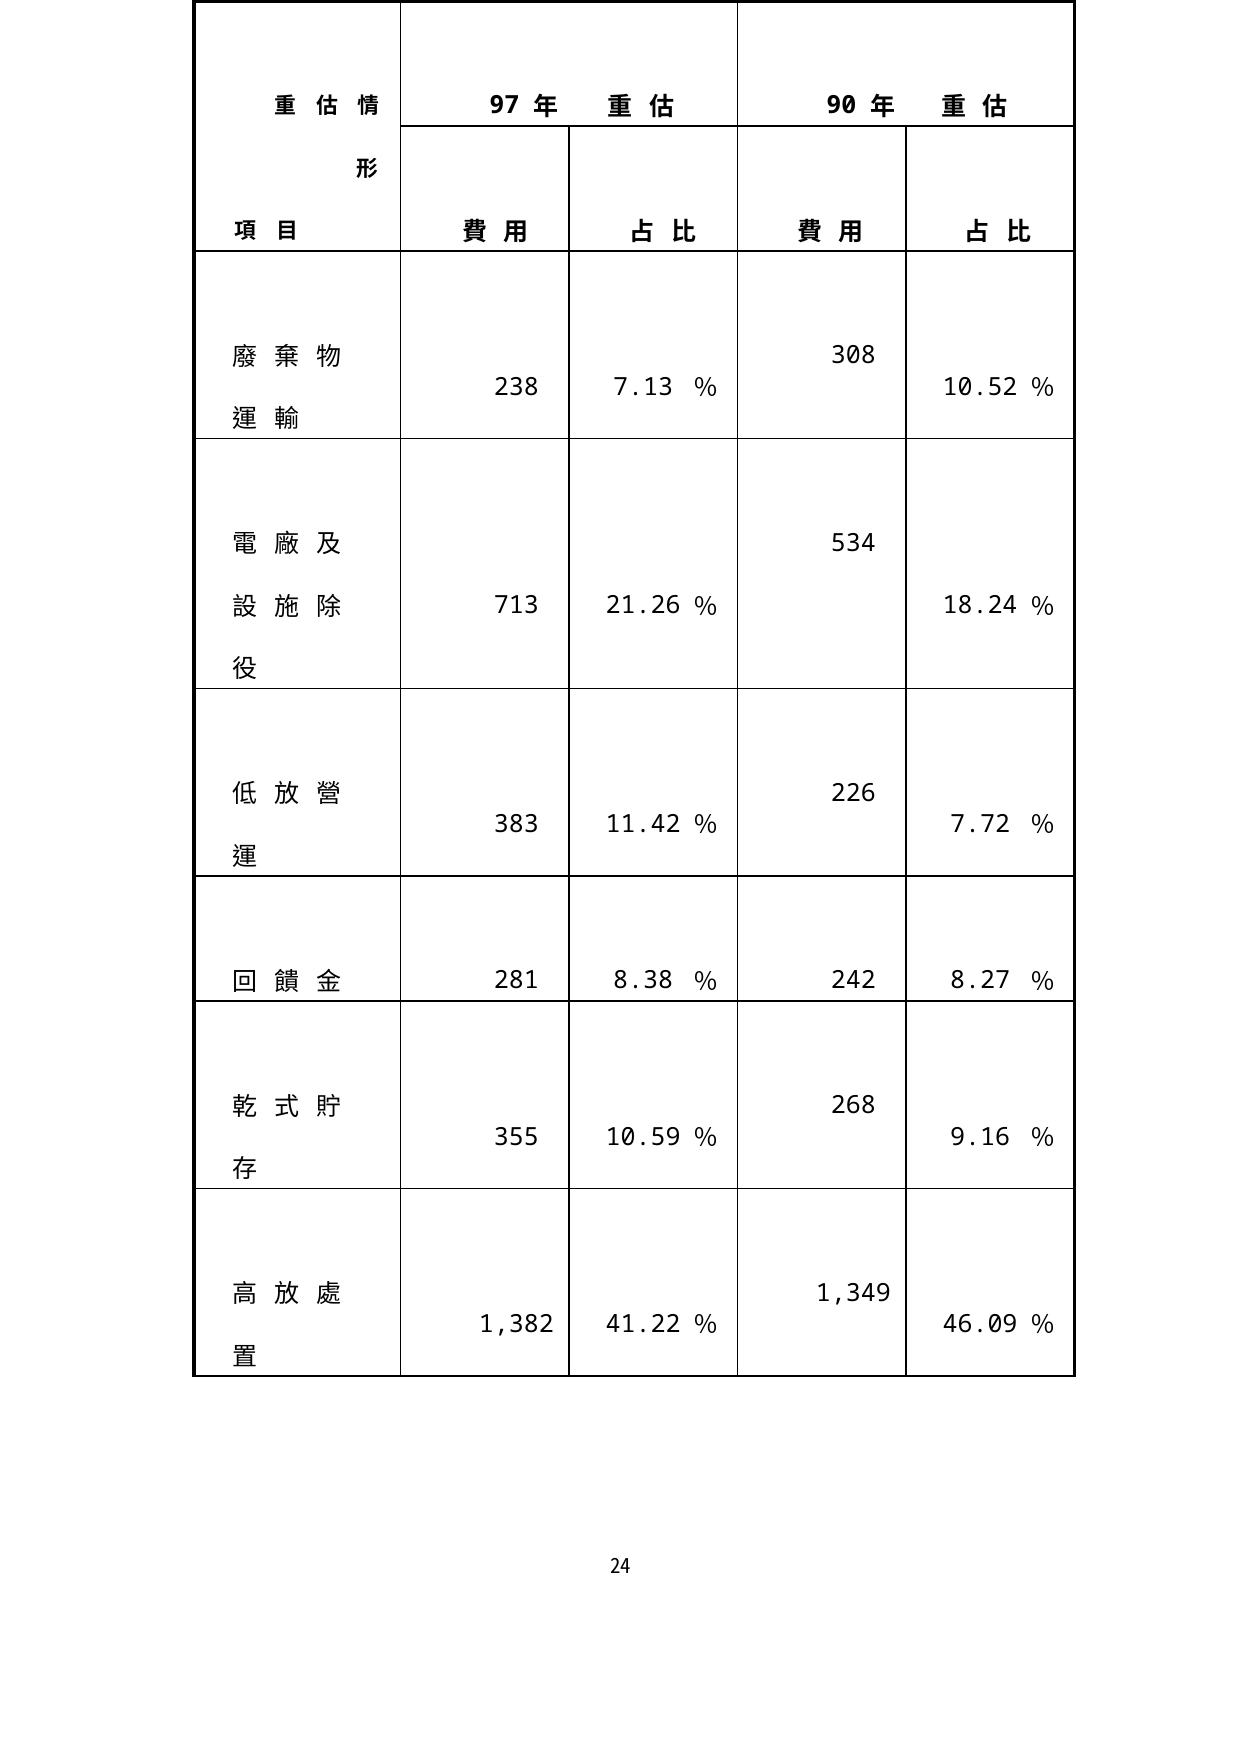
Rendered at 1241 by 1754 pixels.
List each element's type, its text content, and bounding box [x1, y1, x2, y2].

table_cell 226 [738, 689, 905, 875]
table_header 90年 [738, 3, 906, 125]
table_cell 乾式貯存 [196, 1002, 400, 1187]
table_cell 7.13％ [570, 252, 737, 437]
table_cell 308 [738, 252, 905, 437]
table_cell 281 [401, 877, 568, 1000]
table_cell 242 [738, 877, 905, 1000]
table_cell 41.22％ [570, 1189, 737, 1375]
table_header 重估 [569, 3, 737, 125]
table_cell 21.26％ [570, 439, 737, 687]
table_cell 費用 [738, 127, 905, 250]
table_cell 費用 [401, 127, 568, 250]
table_cell 383 [401, 689, 568, 875]
table_cell 8.38％ [570, 877, 737, 1000]
table_cell 11.42％ [570, 689, 737, 875]
table_cell 占比 [570, 127, 737, 250]
table_cell 低放營運 [196, 689, 400, 875]
table_cell 電廠及設施除役 [196, 439, 400, 687]
table_cell 7.72％ [907, 689, 1073, 875]
table_cell 廢棄物運輸 [196, 252, 400, 437]
table_cell 18.24％ [907, 439, 1073, 687]
table_cell 1,349 [738, 1189, 905, 1375]
table_header 重估 [906, 3, 1073, 125]
table_cell 46.09％ [907, 1189, 1073, 1375]
table_cell 8.27％ [907, 877, 1073, 1000]
table_header 重估情形 項目 [196, 3, 400, 250]
table_cell 713 [401, 439, 568, 687]
table_cell 回饋金 [196, 877, 400, 1000]
table_cell 534 [738, 439, 905, 687]
table_cell 355 [401, 1002, 568, 1187]
table_cell 高放處置 [196, 1189, 400, 1375]
table_cell 占比 [907, 127, 1073, 250]
table_cell 10.52％ [907, 252, 1073, 437]
table_cell 238 [401, 252, 568, 437]
table_cell 9.16％ [907, 1002, 1073, 1187]
table_cell 10.59％ [570, 1002, 737, 1187]
table_header 97年 [401, 3, 569, 125]
table_cell 268 [738, 1002, 905, 1187]
table_cell 1,382 [401, 1189, 568, 1375]
